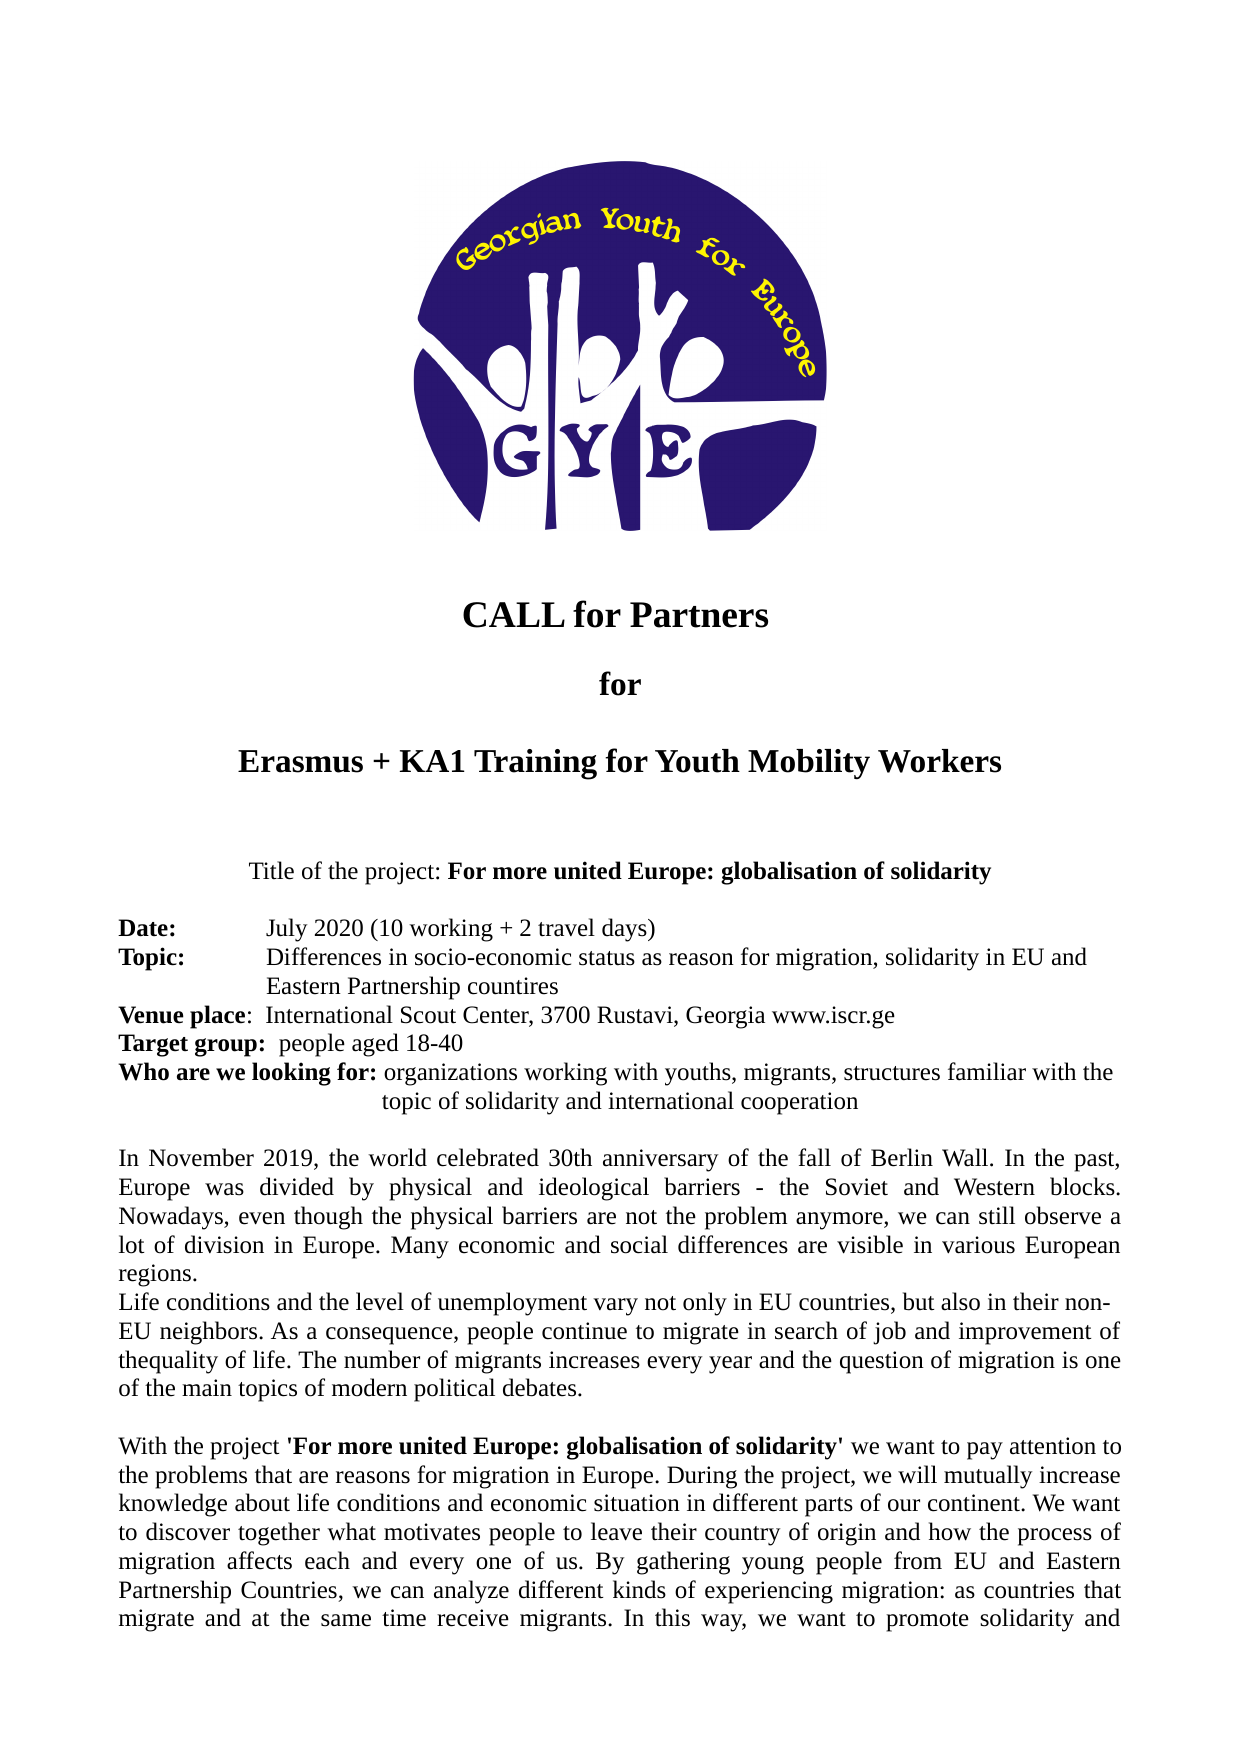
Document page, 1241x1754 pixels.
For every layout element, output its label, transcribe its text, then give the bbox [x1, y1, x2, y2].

text CALL for Partners [118, 592, 1122, 636]
text In November 2019, the world celebrated 30th anniversary of the fall of Berlin Wall. In the past, Europe was divided by physical and ideological barriers - the Soviet and Western blocks. Nowadays, even though the physical barriers are not the problem anymore, we can still observe a lot of division in Europe. Many economic and social differences are visible in various European regions. [118, 1143, 1122, 1287]
text Erasmus + KA1 Training for Youth Mobility Workers [118, 741, 1122, 779]
text Life conditions and the level of unemployment vary not only in EU countries, but also in their non- [118, 1287, 1122, 1316]
text topic of solidarity and international cooperation [118, 1086, 1122, 1115]
text for [118, 664, 1122, 703]
picture [413, 161, 827, 531]
text Title of the project: For more united Europe: globalisation of solidarity [118, 856, 1122, 885]
text EU neighbors. As a consequence, people continue to migrate in search of job and improvement of thequality of life. The number of migrants increases every year and the question of migration is one of the main topics of modern political debates. [118, 1316, 1122, 1402]
text With the project 'For more united Europe: globalisation of solidarity' we want to pay attention to the problems that are reasons for migration in Europe. During the project, we will mutually increase knowledge about life conditions and economic situation in different parts of our continent. We want to discover together what motivates people to leave their country of origin and how the process of migration affects each and every one of us. By gathering young people from EU and Eastern Partnership Countries, we can analyze different kinds of experiencing migration: as countries that migrate and at the same time receive migrants. In this way, we want to promote solidarity and [118, 1431, 1122, 1632]
text Date: July 2020 (10 working + 2 travel days) [118, 913, 1122, 942]
text Target group: people aged 18-40 [118, 1028, 1122, 1057]
text Topic: Differences in socio-economic status as reason for migration, solidarity in EU and [118, 942, 1122, 971]
text Who are we looking for: organizations working with youths, migrants, structures familiar with the [118, 1057, 1122, 1086]
text Eastern Partnership countires [118, 971, 1122, 1000]
text Venue place: International Scout Center, 3700 Rustavi, Georgia www.iscr.ge [118, 1000, 1122, 1028]
